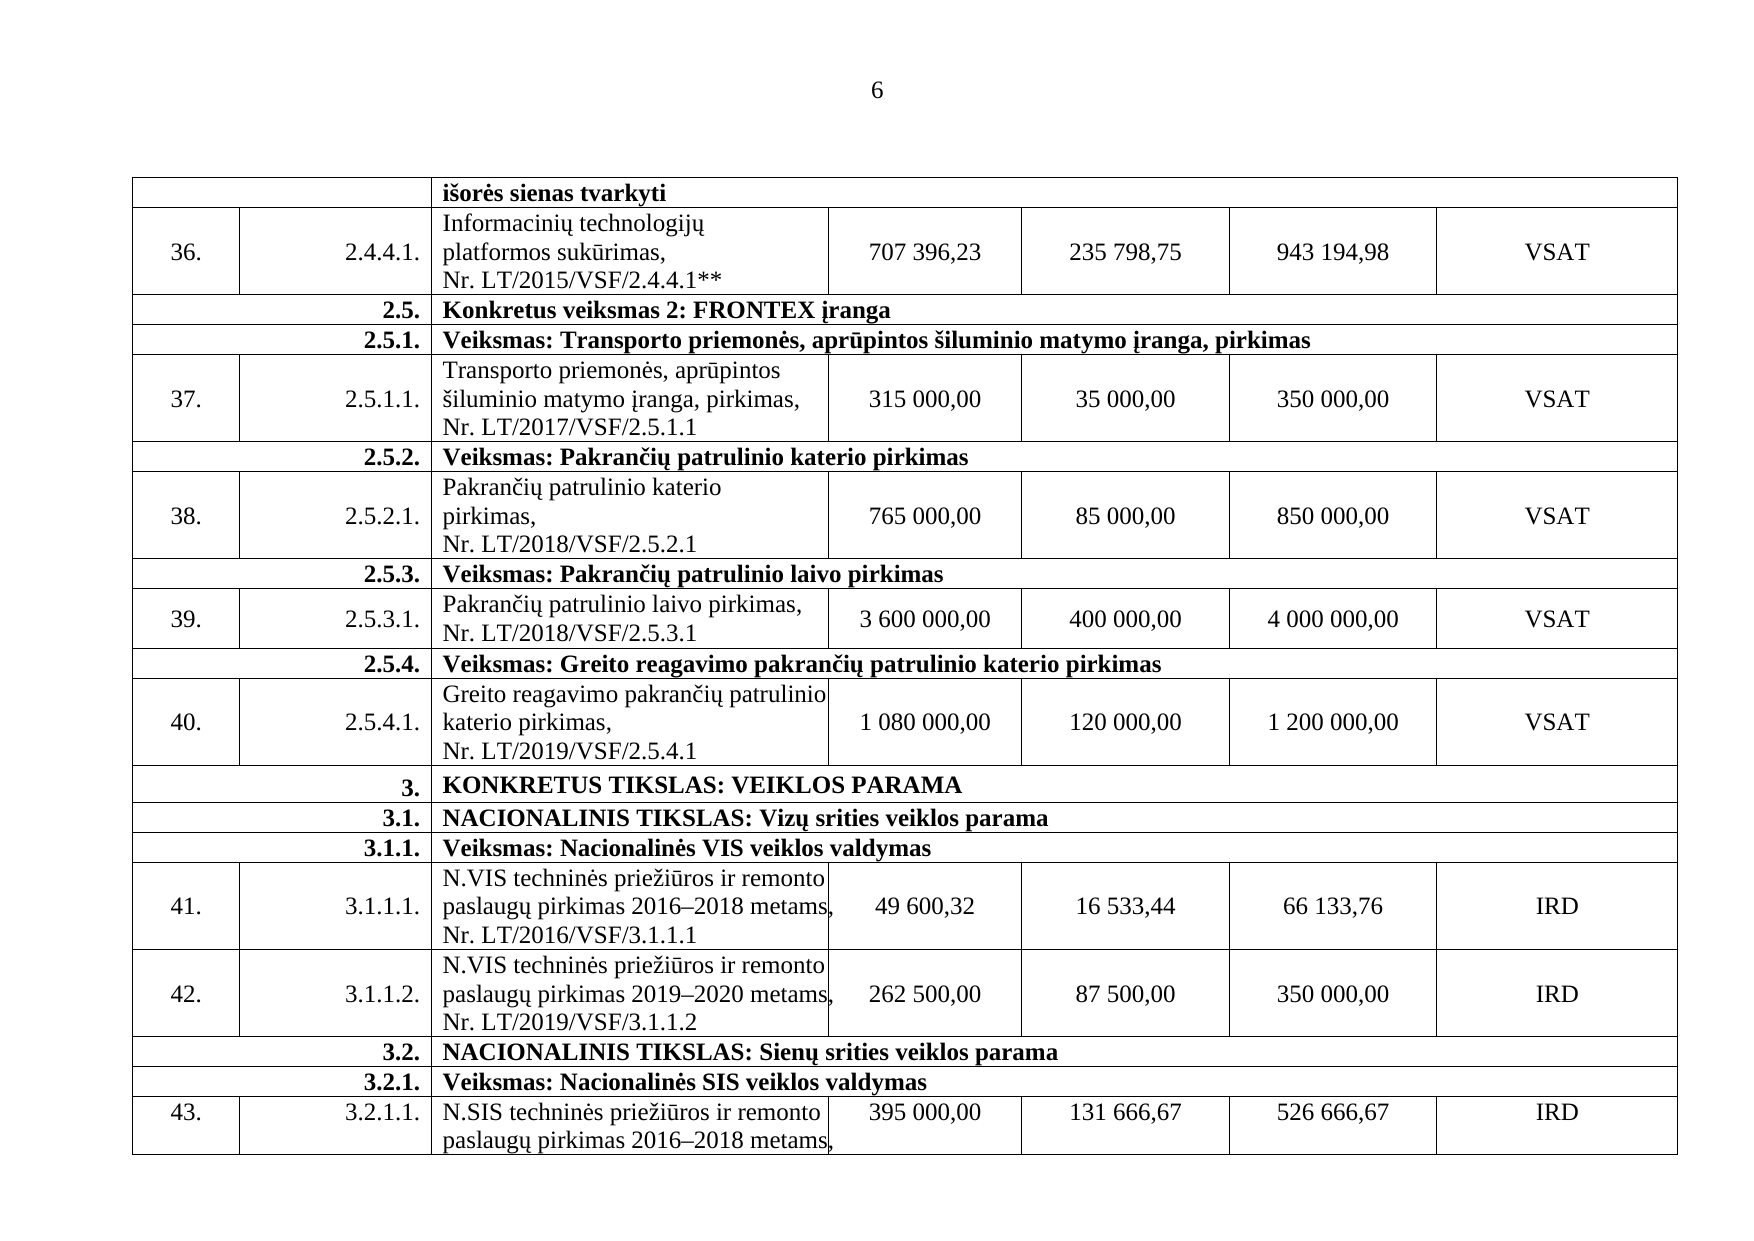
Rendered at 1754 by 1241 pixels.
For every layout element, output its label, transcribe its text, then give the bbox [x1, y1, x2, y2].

table_cell 39. [133, 589, 239, 648]
table_cell 262 500,00 [829, 950, 1021, 1036]
table_cell 235 798,75 [1022, 208, 1229, 294]
table_cell VSAT [1437, 208, 1677, 294]
table_cell 2.5.1. [133, 325, 431, 354]
table_cell 765 000,00 [829, 472, 1021, 558]
table_cell 3.1.1.2. [240, 950, 431, 1036]
table_cell 40. [133, 679, 239, 765]
table_cell 1 200 000,00 [1230, 679, 1436, 765]
table_cell NACIONALINIS TIKSLAS: Vizų srities veiklos parama [432, 803, 1677, 832]
table_cell 2.5. [133, 295, 431, 324]
table_cell 16 533,44 [1022, 863, 1229, 949]
table_cell 395 000,00 [829, 1097, 1021, 1154]
table_cell 120 000,00 [1022, 679, 1229, 765]
table_cell VSAT [1437, 472, 1677, 558]
table_cell 4 000 000,00 [1230, 589, 1436, 648]
table_cell 315 000,00 [829, 355, 1021, 441]
table_cell 85 000,00 [1022, 472, 1229, 558]
table_cell 3.1.1.1. [240, 863, 431, 949]
table_cell 707 396,23 [829, 208, 1021, 294]
table_cell 2.5.3.1. [240, 589, 431, 648]
table_cell Veiksmas: Pakrančių patrulinio katerio pirkimas [432, 442, 1677, 471]
table_cell VSAT [1437, 679, 1677, 765]
table_cell N.VIS techninės priežiūros ir remonto paslaugų pirkimas 2019–2020 metams, Nr. LT/2019/VSF/3.1.1.2 [432, 950, 828, 1036]
table_cell Pakrančių patrulinio katerio pirkimas, Nr. LT/2018/VSF/2.5.2.1 [432, 472, 828, 558]
table_cell 66 133,76 [1230, 863, 1436, 949]
table_cell 2.5.2. [133, 442, 431, 471]
table_cell 41. [133, 863, 239, 949]
table_cell KONKRETUS TIKSLAS: VEIKLOS PARAMA [432, 766, 1677, 802]
table_cell 400 000,00 [1022, 589, 1229, 648]
table_cell N.VIS techninės priežiūros ir remonto paslaugų pirkimas 2016–2018 metams, Nr. LT/2016/VSF/3.1.1.1 [432, 863, 828, 949]
table_cell 36. [133, 208, 239, 294]
table_cell Transporto priemonės, aprūpintos šiluminio matymo įranga, pirkimas, Nr. LT/2017/VSF/2.5.1.1 [432, 355, 828, 441]
table_cell 526 666,67 [1230, 1097, 1436, 1154]
table_cell 2.5.1.1. [240, 355, 431, 441]
table_cell Greito reagavimo pakrančių patrulinio katerio pirkimas, Nr. LT/2019/VSF/2.5.4.1 [432, 679, 828, 765]
table_cell [133, 178, 431, 207]
table_cell Veiksmas: Pakrančių patrulinio laivo pirkimas [432, 559, 1677, 588]
table_cell 2.4.4.1. [240, 208, 431, 294]
table_cell NACIONALINIS TIKSLAS: Sienų srities veiklos parama [432, 1037, 1677, 1066]
table_cell 37. [133, 355, 239, 441]
table_cell 42. [133, 950, 239, 1036]
table_cell Veiksmas: Nacionalinės SIS veiklos valdymas [432, 1067, 1677, 1096]
table_cell 2.5.4. [133, 649, 431, 678]
table_cell 3.1.1. [133, 833, 431, 862]
table_cell IRD [1437, 863, 1677, 949]
table_cell 350 000,00 [1230, 950, 1436, 1036]
table_cell 3.1. [133, 803, 431, 832]
table_cell Veiksmas: Transporto priemonės, aprūpintos šiluminio matymo įranga, pirkimas [432, 325, 1677, 354]
table_cell Informacinių technologijų platformos sukūrimas, Nr. LT/2015/VSF/2.4.4.1** [432, 208, 828, 294]
table_cell N.SIS techninės priežiūros ir remonto paslaugų pirkimas 2016–2018 metams, Nr. LT/2016/VSF/3.2.1.1 [432, 1097, 828, 1154]
table_cell 2.5.4.1. [240, 679, 431, 765]
table_cell 43. [133, 1097, 239, 1154]
table_cell IRD [1437, 950, 1677, 1036]
table_cell 49 600,32 [829, 863, 1021, 949]
table_cell 87 500,00 [1022, 950, 1229, 1036]
table_cell 1 080 000,00 [829, 679, 1021, 765]
table_cell 35 000,00 [1022, 355, 1229, 441]
table_cell Veiksmas: Nacionalinės VIS veiklos valdymas [432, 833, 1677, 862]
table_cell 943 194,98 [1230, 208, 1436, 294]
table_cell 3.2.1. [133, 1067, 431, 1096]
table_cell Pakrančių patrulinio laivo pirkimas, Nr. LT/2018/VSF/2.5.3.1 [432, 589, 828, 648]
table_cell 3. [133, 766, 431, 802]
table_cell VSAT [1437, 355, 1677, 441]
table_cell 3 600 000,00 [829, 589, 1021, 648]
table_cell išorės sienas tvarkyti [432, 178, 1677, 207]
table_cell Veiksmas: Greito reagavimo pakrančių patrulinio katerio pirkimas [432, 649, 1677, 678]
table_cell 3.2. [133, 1037, 431, 1066]
table_cell 38. [133, 472, 239, 558]
table_cell 2.5.3. [133, 559, 431, 588]
table_cell IRD [1437, 1097, 1677, 1154]
table_cell 850 000,00 [1230, 472, 1436, 558]
table_cell 350 000,00 [1230, 355, 1436, 441]
table_cell 2.5.2.1. [240, 472, 431, 558]
table_cell 3.2.1.1. [240, 1097, 431, 1154]
table_cell 131 666,67 [1022, 1097, 1229, 1154]
table_cell VSAT [1437, 589, 1677, 648]
table_cell Konkretus veiksmas 2: FRONTEX įranga [432, 295, 1677, 324]
